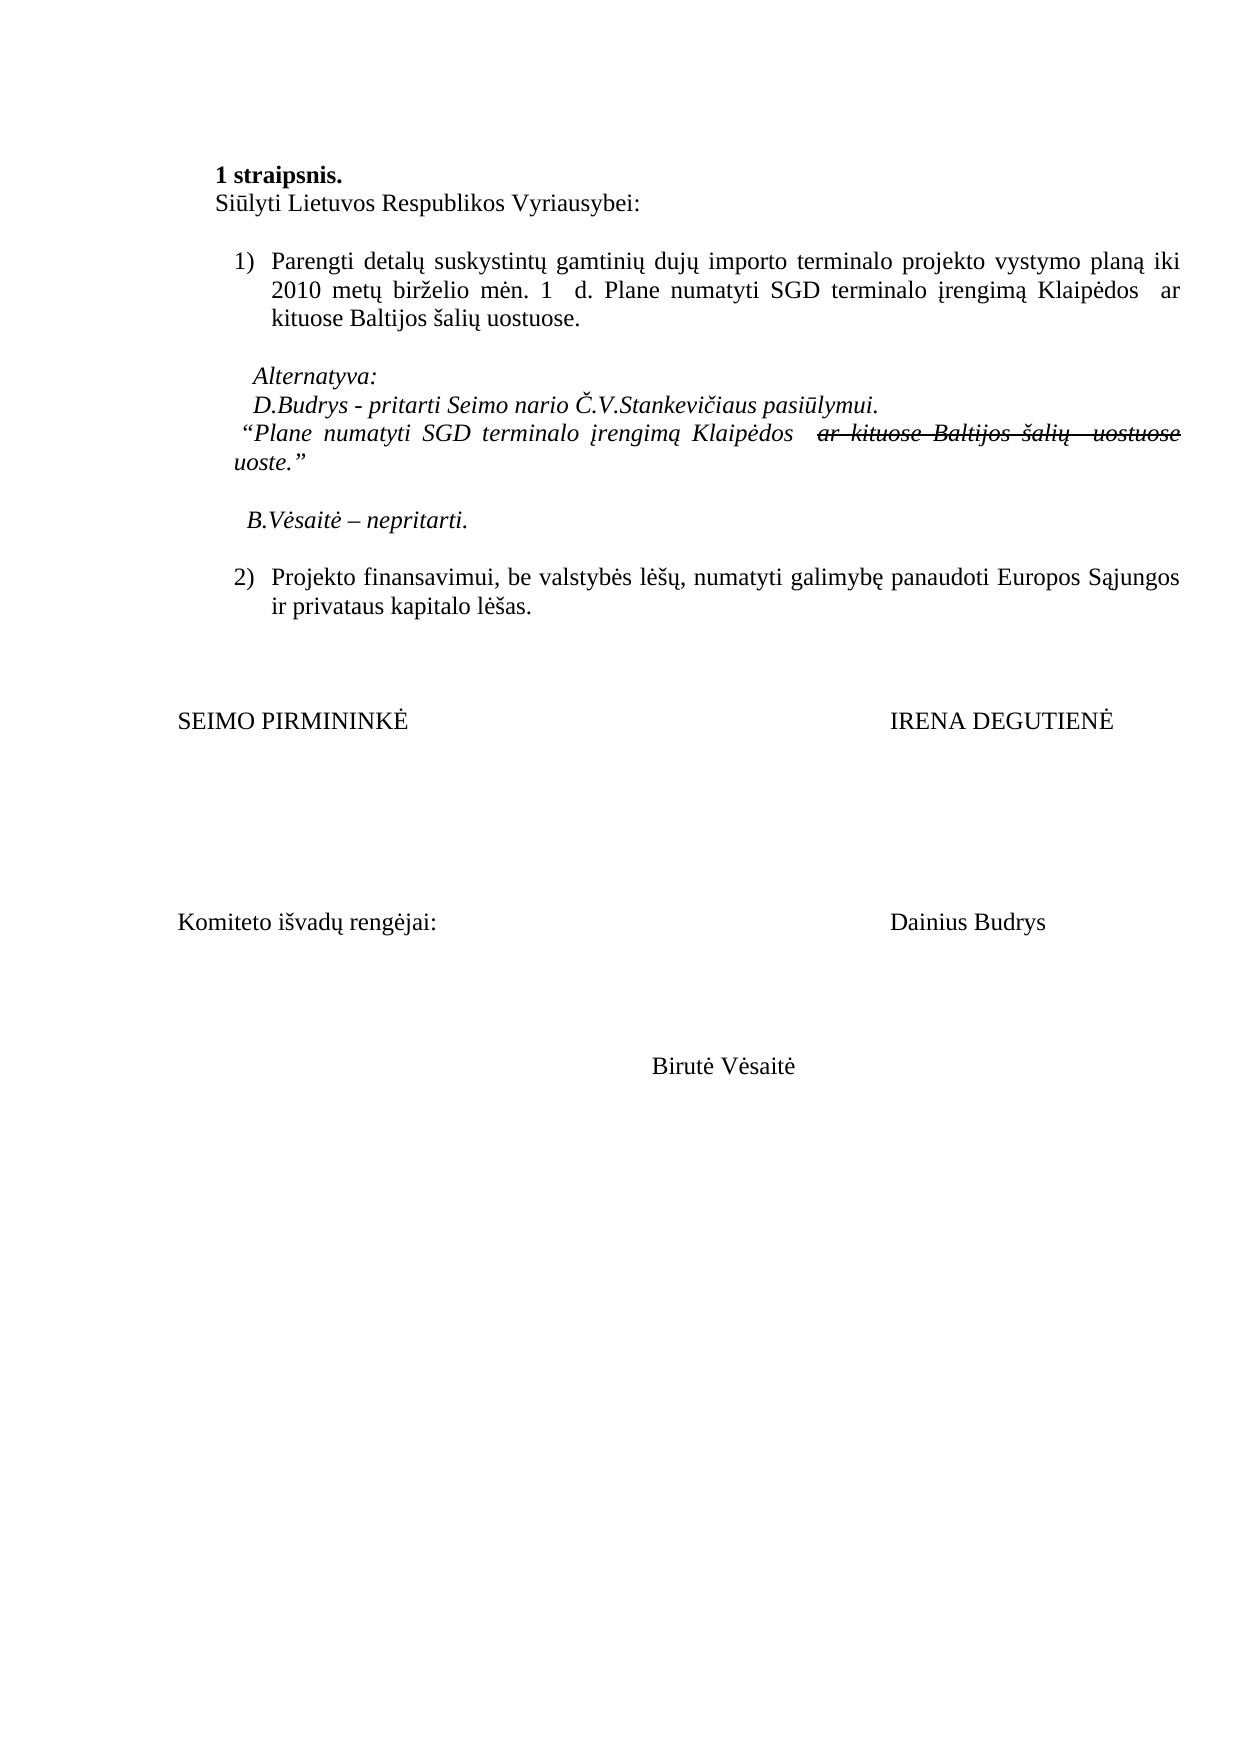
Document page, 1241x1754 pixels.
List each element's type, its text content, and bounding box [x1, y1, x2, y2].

text Alternatyva: [233, 361, 1181, 390]
text Birutė Vėsaitė [177, 1051, 1181, 1080]
text 1) Parengti detalų suskystintų gamtinių dujų importo terminalo projekto vystymo planą iki 2010 metų birželio mėn. 1 d. Plane numatyti SGD terminalo įrengimą Klaipėdos ar kituose Baltijos šalių uostuose. [233, 246, 1181, 332]
text SEIMO PIRMININKĖ IRENA DEGUTIENĖ [177, 706, 1181, 735]
text 1 straipsnis. [215, 160, 1181, 188]
text D.Budrys - pritarti Seimo nario Č.V.Stankevičiaus pasiūlymui. [233, 390, 1181, 418]
text “Plane numatyti SGD terminalo įrengimą Klaipėdos ar kituose Baltijos šalių uostuose uoste.” [233, 418, 1181, 476]
text Komiteto išvadų rengėjai: Dainius Budrys [177, 907, 1181, 936]
text Siūlyti Lietuvos Respublikos Vyriausybei: [215, 188, 1181, 217]
text 2) Projekto finansavimui, be valstybės lėšų, numatyti galimybę panaudoti Europos Sąjungos ir privataus kapitalo lėšas. [233, 562, 1181, 620]
text B.Vėsaitė – nepritarti. [233, 505, 1181, 533]
